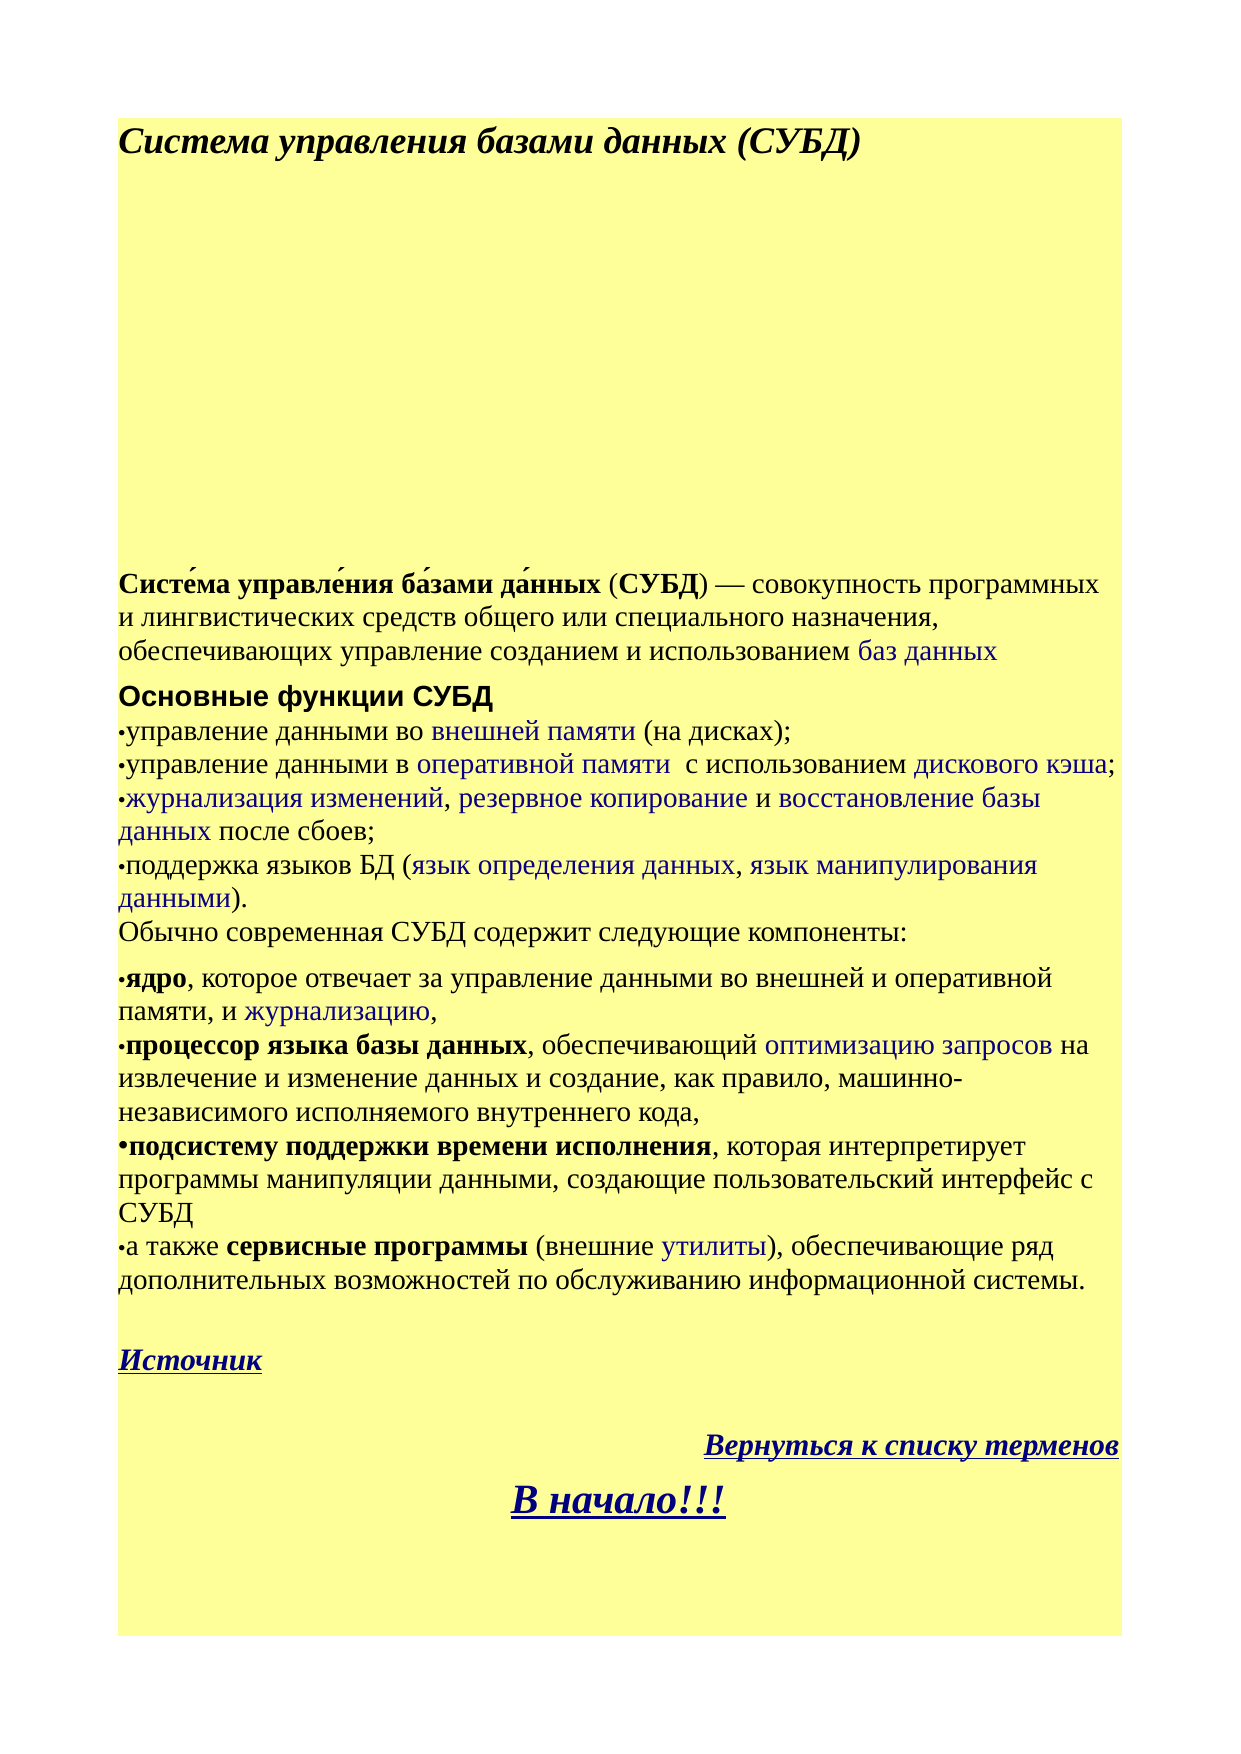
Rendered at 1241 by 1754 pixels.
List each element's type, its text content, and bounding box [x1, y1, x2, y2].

list ядро, которое отвечает за управление данными во внешней и оперативной памяти, и журнализацию, [118, 960, 1122, 1027]
list управление данными в оперативной памяти с использованием дискового кэша; [118, 746, 1122, 780]
text Вернуться к списку терменов [118, 1426, 1122, 1462]
list управление данными во внешней памяти (на дисках); [118, 713, 1122, 746]
subtitle Система управления базами данных (СУБД) [118, 118, 1122, 161]
text Обычно современная СУБД содержит следующие компоненты: [118, 914, 1122, 947]
list поддержка языков БД (язык определения данных, язык манипулирования данными). [118, 847, 1122, 914]
text Основные функции СУБД [118, 679, 1122, 713]
list подсистему поддержки времени исполнения, которая интерпретирует программы манипуляции данными, создающие пользовательский интерфейс с СУБД [118, 1128, 1122, 1228]
list а также сервисные программы (внешние утилиты), обеспечивающие ряд дополнительных возможностей по обслуживанию информационной системы. [118, 1228, 1122, 1296]
list процессор языка базы данных, обеспечивающий оптимизацию запросов на извлечение и изменение данных и создание, как правило, машинно-независимого исполняемого внутреннего кода, [118, 1027, 1122, 1128]
text В начало!!! [118, 1475, 1122, 1523]
list журнализация изменений, резервное копирование и восстановление базы данных после сбоев; [118, 780, 1122, 847]
text Источник [118, 1342, 1122, 1377]
text Систе́ма управле́ния ба́зами да́нных (СУБД) — совокупность программных и лингвистических средств общего или специального назначения, обеспечивающих управление созданием и использованием баз данных [118, 566, 1122, 667]
